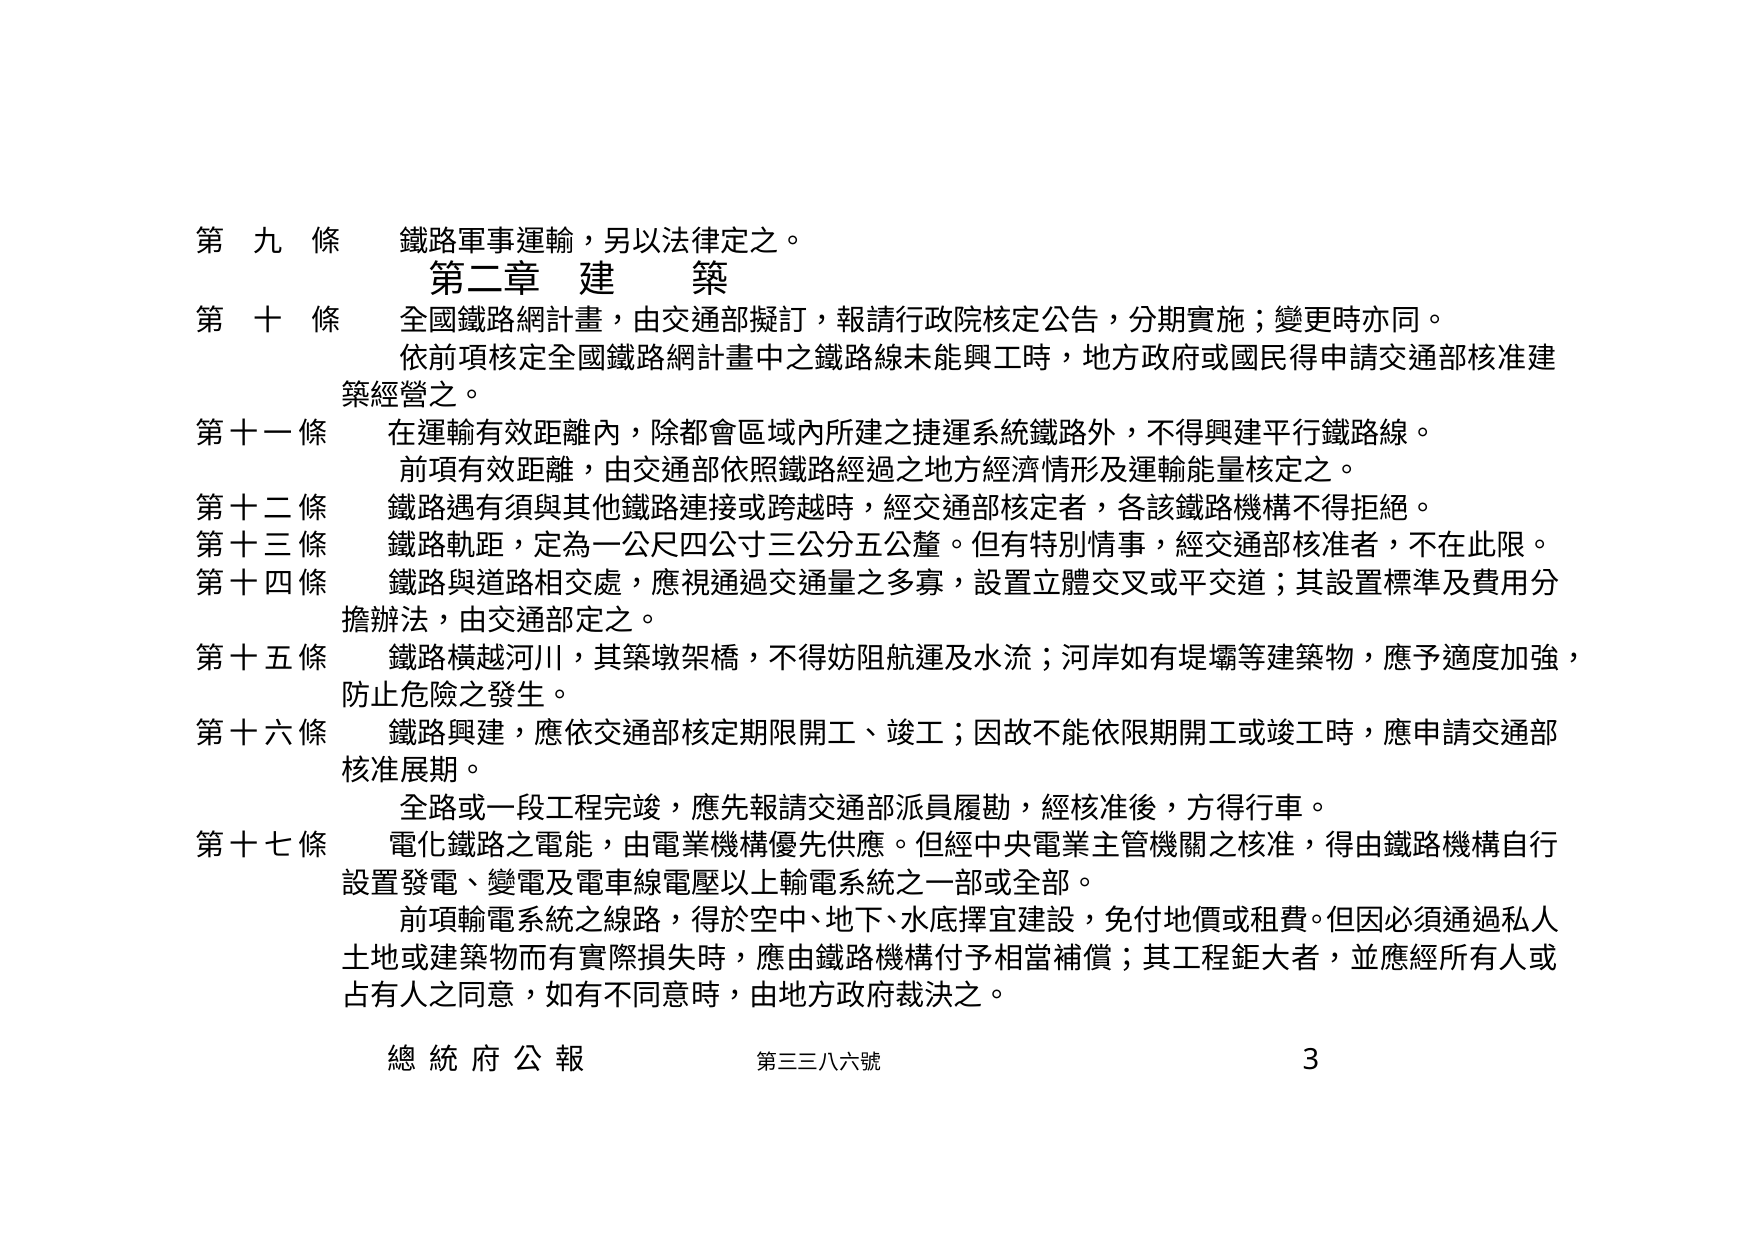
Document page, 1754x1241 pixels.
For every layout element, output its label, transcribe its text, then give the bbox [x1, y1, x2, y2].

text 第 九 條 鐵路軍事運輸，另以法律定之。 [195, 222, 1559, 259]
text 第二章 建 築 [428, 259, 1559, 301]
text 第 十 條 全國鐵路網計畫，由交通部擬訂，報請行政院核定公告，分期實施；變更時亦同。 [195, 301, 1559, 338]
text 全路或一段工程完竣，應先報請交通部派員履勘，經核准後，方得行車。 [341, 788, 1559, 826]
text 前項有效距離，由交通部依照鐵路經過之地方經濟情形及運輸能量核定之。 [341, 451, 1559, 488]
text 第十二條 鐵路遇有須與其他鐵路連接或跨越時，經交通部核定者，各該鐵路機構不得拒絕。 [195, 488, 1559, 526]
text 第十六條 鐵路興建，應依交通部核定期限開工、竣工；因故不能依限期開工或竣工時，應申請交通部核准展期。 [195, 713, 1559, 788]
text 第十七條 電化鐵路之電能，由電業機構優先供應。但經中央電業主管機關之核准，得由鐵路機構自行設置發電、變電及電車線電壓以上輸電系統之一部或全部。 [195, 826, 1559, 901]
text 第十三條 鐵路軌距，定為一公尺四公寸三公分五公釐。但有特別情事，經交通部核准者，不在此限。 [195, 526, 1559, 563]
text 第十四條 鐵路與道路相交處，應視通過交通量之多寡，設置立體交叉或平交道；其設置標準及費用分擔辦法，由交通部定之。 [195, 563, 1559, 638]
text 第十五條 鐵路橫越河川，其築墩架橋，不得妨阻航運及水流；河岸如有堤壩等建築物，應予適度加強，防止危險之發生。 [195, 638, 1559, 713]
text 第十一條 在運輸有效距離內，除都會區域內所建之捷運系統鐵路外，不得興建平行鐵路線。 [195, 413, 1559, 451]
text 前項輸電系統之線路，得於空中、地下、水底擇宜建設，免付地價或租費。但因必須通過私人土地或建築物而有實際損失時，應由鐵路機構付予相當補償；其工程鉅大者，並應經所有人或占有人之同意，如有不同意時，由地方政府裁決之。 [341, 901, 1559, 1013]
text 依前項核定全國鐵路網計畫中之鐵路線未能興工時，地方政府或國民得申請交通部核准建築經營之。 [341, 338, 1559, 413]
